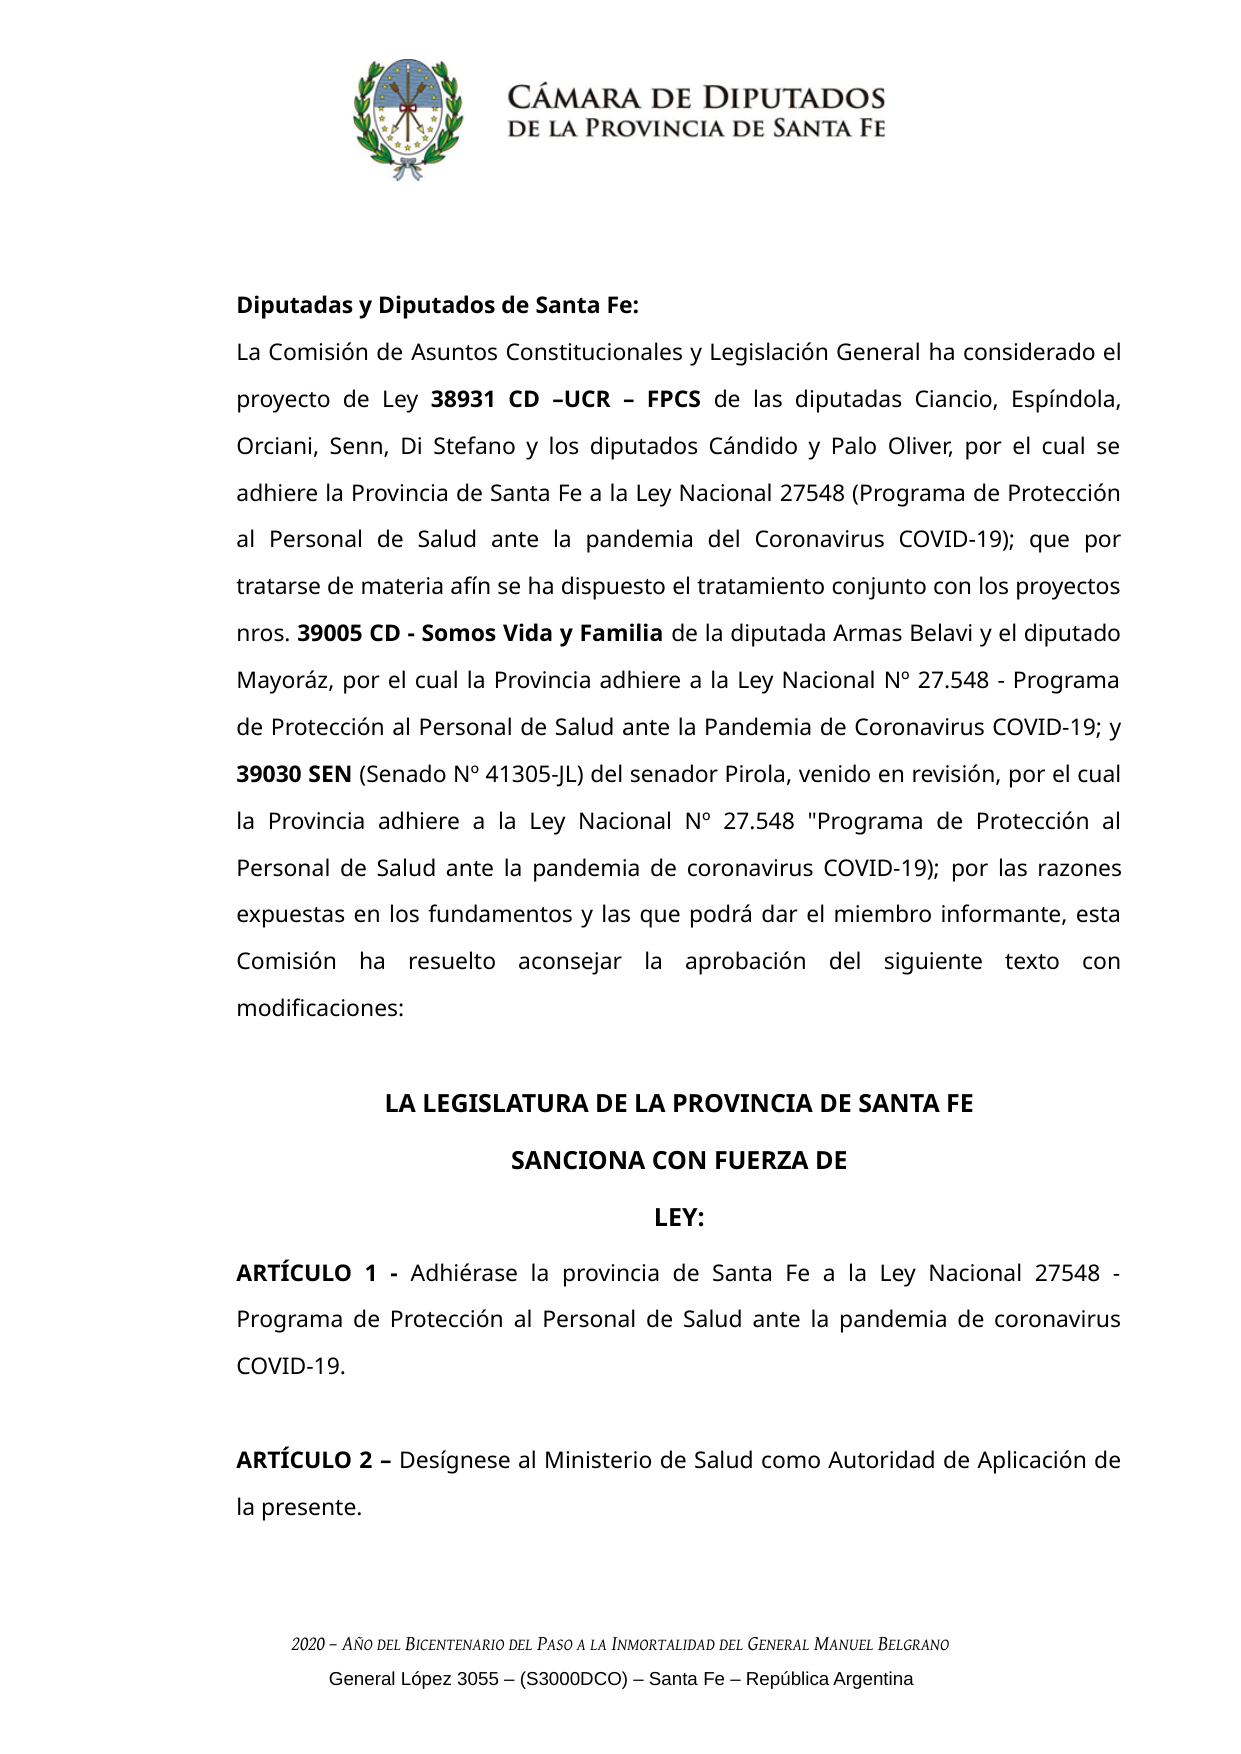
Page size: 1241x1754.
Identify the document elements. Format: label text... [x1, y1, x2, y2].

text LA LEGISLATURA DE LA PROVINCIA DE SANTA FE [236, 1086, 1122, 1120]
text SANCIONA CON FUERZA DE [236, 1143, 1122, 1177]
text ARTÍCULO 1 - Adhiérase la provincia de Santa Fe a la Ley Nacional 27548 - Programa de Protección al Personal de Salud ante la pandemia de coronavirus COVID-19. [236, 1257, 1122, 1382]
text LEY: [236, 1200, 1122, 1234]
text Diputadas y Diputados de Santa Fe: [236, 289, 1122, 320]
text ARTÍCULO 2 – Desígnese al Ministerio de Salud como Autoridad de Aplicación de la presente. [236, 1444, 1122, 1522]
text La Comisión de Asuntos Constitucionales y Legislación General ha considerado el proyecto de Ley 38931 CD –UCR – FPCS de las diputadas Ciancio, Espíndola, Orciani, Senn, Di Stefano y los diputados Cándido y Palo Oliver, por el cual se adhiere la Provincia de Santa Fe a la Ley Nacional 27548 (Programa de Protección al Personal de Salud ante la pandemia del Coronavirus COVID-19); que por tratarse de materia afín se ha dispuesto el tratamiento conjunto con los proyectos nros. 39005 CD - Somos Vida y Familia de la diputada Armas Belavi y el diputado Mayoráz, por el cual la Provincia adhiere a la Ley Nacional Nº 27.548 - Programa de Protección al Personal de Salud ante la Pandemia de Coronavirus COVID-19; y 39030 SEN (Senado Nº 41305-JL) del senador Pirola, venido en revisión, por el cual la Provincia adhiere a la Ley Nacional Nº 27.548 "Programa de Protección al Personal de Salud ante la pandemia de coronavirus COVID-19); por las razones expuestas en los fundamentos y las que podrá dar el miembro informante, esta Comisión ha resuelto aconsejar la aprobación del siguiente texto con modificaciones: [236, 336, 1122, 1023]
